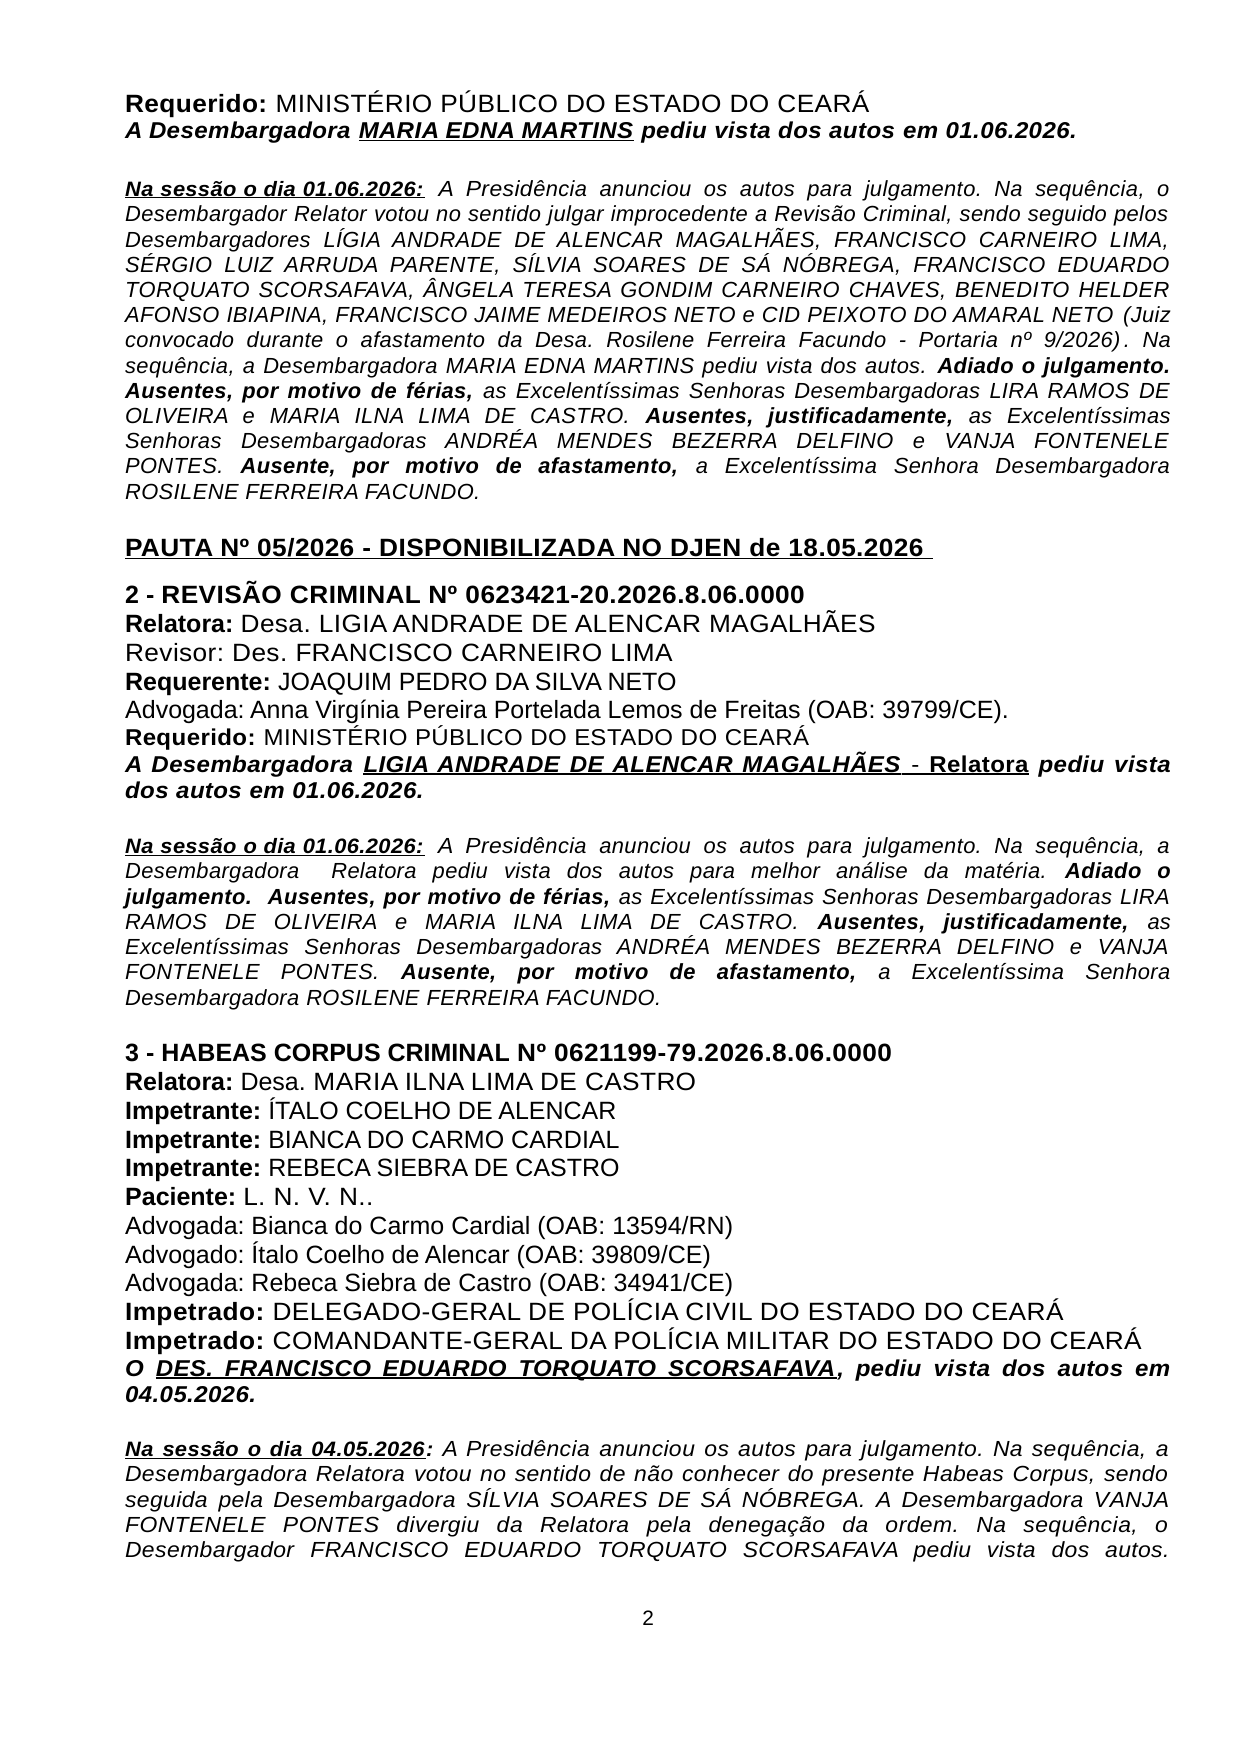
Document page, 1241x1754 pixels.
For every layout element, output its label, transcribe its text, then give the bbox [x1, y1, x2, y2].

text Advogada: Rebeca Siebra de Castro (OAB: 34941/CE) [125, 1268, 1171, 1297]
text Na sessão o dia 01.06.2026: A Presidência anunciou os autos para julgamento. Na sequência, a Desembargadora Relatora pediu vista dos autos para melhor análise da matéria. Adiado o julgamento. Ausentes, por motivo de férias, as Excelentíssimas Senhoras Desembargadoras LIRA RAMOS DE OLIVEIRA e MARIA ILNA LIMA DE CASTRO. Ausentes, justificadamente, as Excelentíssimas Senhoras Desembargadoras ANDRÉA MENDES BEZERRA DELFINO e VANJA FONTENELE PONTES. Ausente, por motivo de afastamento, a Excelentíssima Senhora Desembargadora ROSILENE FERREIRA FACUNDO. [125, 832, 1171, 1009]
text Advogada: Anna Virgínia Pereira Portelada Lemos de Freitas (OAB: 39799/CE). [125, 695, 1171, 724]
text Impetrante: ÍTALO COELHO DE ALENCAR [125, 1096, 1171, 1124]
text Relatora: Desa. LIGIA ANDRADE DE ALENCAR MAGALHÃES [125, 609, 1171, 638]
text A Desembargadora LIGIA ANDRADE DE ALENCAR MAGALHÃES - Relatora pediu vista dos autos em 01.06.2026. [125, 751, 1171, 803]
text 2 - REVISÃO CRIMINAL Nº 0623421-20.2026.8.06.0000 [125, 580, 1171, 609]
text Advogado: Ítalo Coelho de Alencar (OAB: 39809/CE) [125, 1239, 1171, 1268]
text Requerido: MINISTÉRIO PÚBLICO DO ESTADO DO CEARÁ [125, 89, 1171, 117]
text Paciente: L. N. V. N.. [125, 1182, 1171, 1211]
text Impetrado: DELEGADO-GERAL DE POLÍCIA CIVIL DO ESTADO DO CEARÁ [125, 1297, 1171, 1326]
text Advogada: Bianca do Carmo Cardial (OAB: 13594/RN) [125, 1211, 1171, 1239]
text PAUTA Nº 05/2026 - DISPONIBILIZADA NO DJEN de 18.05.2026 [125, 532, 1171, 561]
text Requerido: MINISTÉRIO PÚBLICO DO ESTADO DO CEARÁ [125, 724, 1171, 751]
text A Desembargadora MARIA EDNA MARTINS pediu vista dos autos em 01.06.2026. [125, 117, 1171, 144]
text Na sessão o dia 01.06.2026: A Presidência anunciou os autos para julgamento. Na sequência, o Desembargador Relator votou no sentido julgar improcedente a Revisão Criminal, sendo seguido pelos Desembargadores LÍGIA ANDRADE DE ALENCAR MAGALHÃES, FRANCISCO CARNEIRO LIMA, SÉRGIO LUIZ ARRUDA PARENTE, SÍLVIA SOARES DE SÁ NÓBREGA, FRANCISCO EDUARDO TORQUATO SCORSAFAVA, ÂNGELA TERESA GONDIM CARNEIRO CHAVES, BENEDITO HELDER AFONSO IBIAPINA, FRANCISCO JAIME MEDEIROS NETO e CID PEIXOTO DO AMARAL NETO (Juiz convocado durante o afastamento da Desa. Rosilene Ferreira Facundo - Portaria nº 9/2026). Na sequência, a Desembargadora MARIA EDNA MARTINS pediu vista dos autos. Adiado o julgamento. Ausentes, por motivo de férias, as Excelentíssimas Senhoras Desembargadoras LIRA RAMOS DE OLIVEIRA e MARIA ILNA LIMA DE CASTRO. Ausentes, justificadamente, as Excelentíssimas Senhoras Desembargadoras ANDRÉA MENDES BEZERRA DELFINO e VANJA FONTENELE PONTES. Ausente, por motivo de afastamento, a Excelentíssima Senhora Desembargadora ROSILENE FERREIRA FACUNDO. [125, 172, 1171, 504]
text 3 - HABEAS CORPUS CRIMINAL Nº 0621199-79.2026.8.06.0000 [125, 1038, 1171, 1067]
text Revisor: Des. FRANCISCO CARNEIRO LIMA [125, 638, 1171, 667]
text O DES. FRANCISCO EDUARDO TORQUATO SCORSAFAVA, pediu vista dos autos em 04.05.2026. [125, 1354, 1171, 1407]
text Impetrante: REBECA SIEBRA DE CASTRO [125, 1153, 1171, 1182]
text Impetrante: BIANCA DO CARMO CARDIAL [125, 1124, 1171, 1153]
text Na sessão o dia 04.05.2026: A Presidência anunciou os autos para julgamento. Na sequência, a Desembargadora Relatora votou no sentido de não conhecer do presente Habeas Corpus, sendo seguida pela Desembargadora SÍLVIA SOARES DE SÁ NÓBREGA. A Desembargadora VANJA FONTENELE PONTES divergiu da Relatora pela denegação da ordem. Na sequência, o Desembargador FRANCISCO EDUARDO TORQUATO SCORSAFAVA pediu vista dos autos. [125, 1436, 1171, 1562]
text Requerente: JOAQUIM PEDRO DA SILVA NETO [125, 667, 1171, 695]
text Relatora: Desa. MARIA ILNA LIMA DE CASTRO [125, 1067, 1171, 1096]
text Impetrado: COMANDANTE-GERAL DA POLÍCIA MILITAR DO ESTADO DO CEARÁ [125, 1326, 1171, 1354]
